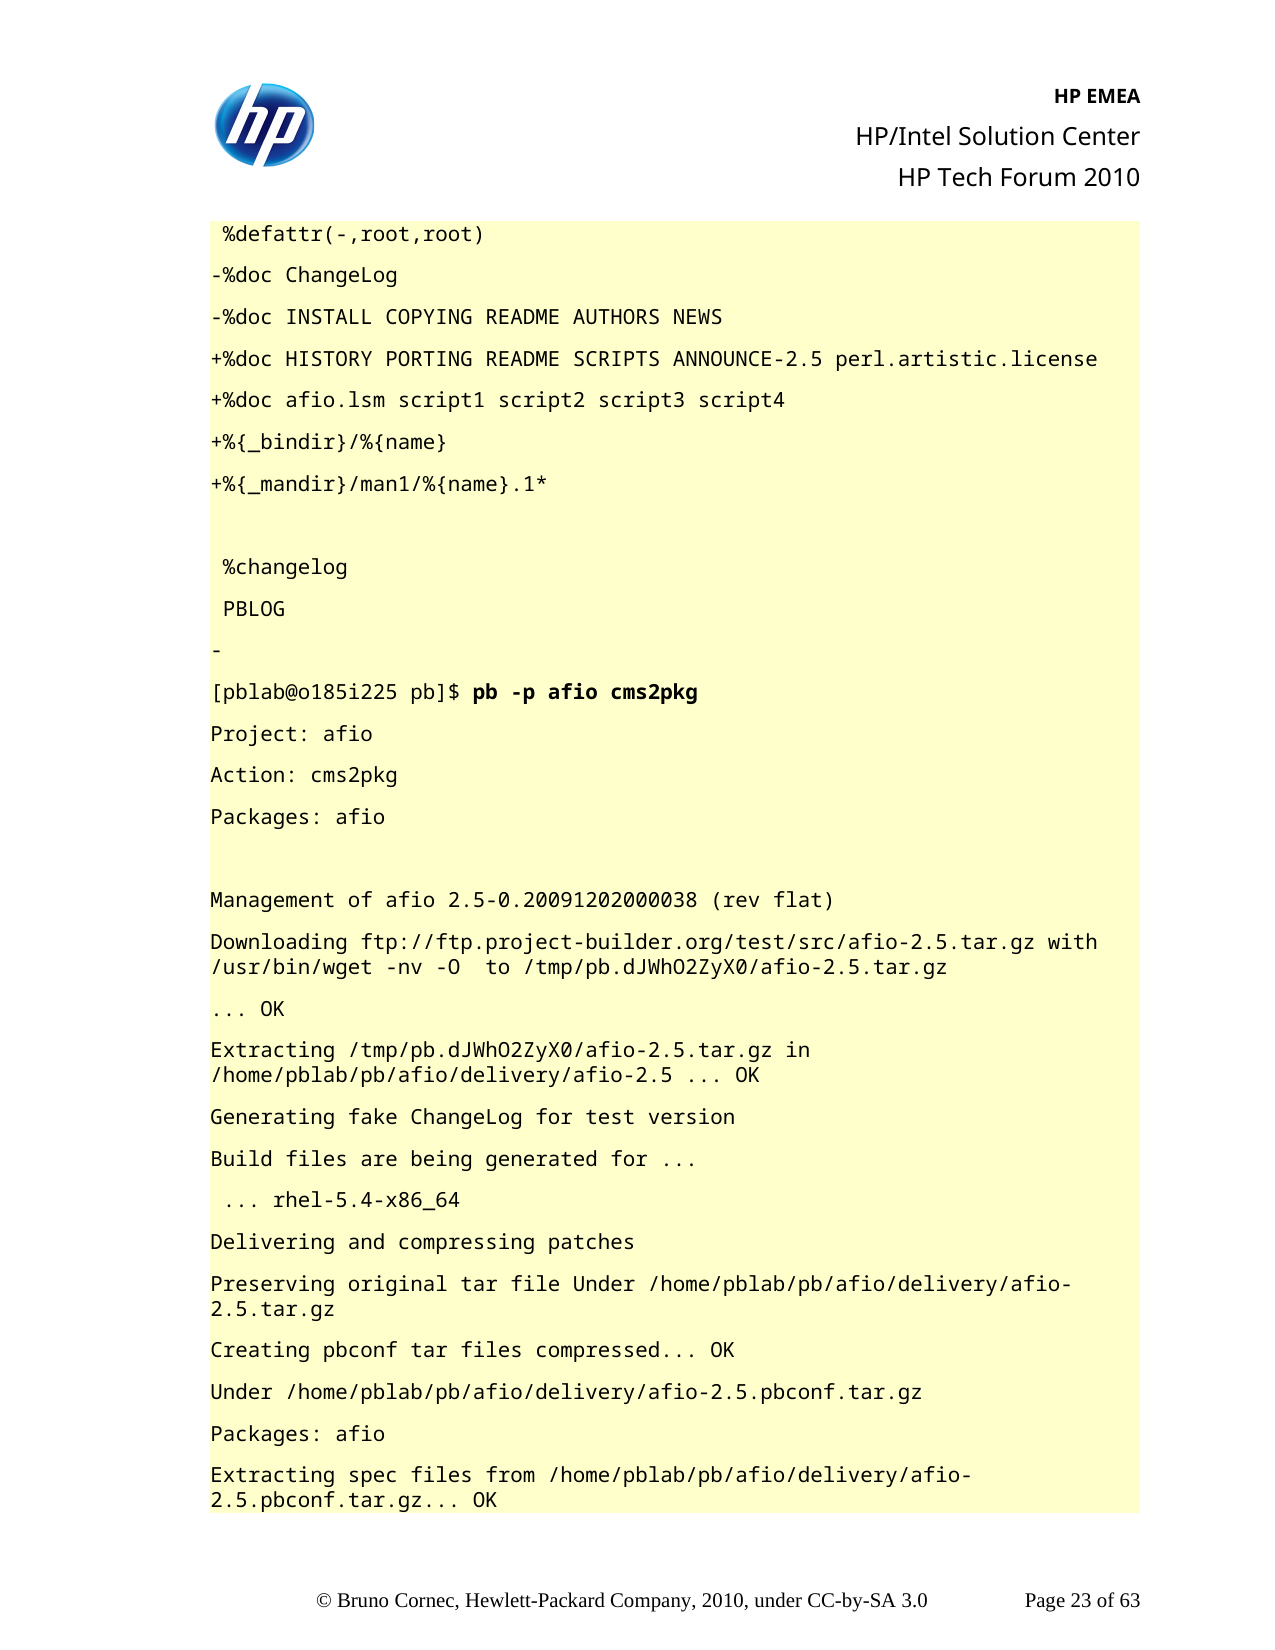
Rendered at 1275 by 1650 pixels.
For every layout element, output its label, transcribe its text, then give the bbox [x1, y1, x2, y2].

text %changelog [210, 554, 1140, 579]
text Extracting /tmp/pb.dJWhO2ZyX0/afio-2.5.tar.gz in /home/pblab/pb/afio/delivery/afio-2.5 ... OK [210, 1038, 1140, 1088]
text Creating pbconf tar files compressed... OK [210, 1338, 1140, 1363]
text Delivering and compressing patches [210, 1229, 1140, 1254]
text Management of afio 2.5-0.20091202000038 (rev flat) [210, 888, 1140, 913]
text [pblab@o185i225 pb]$ pb -p afio cms2pkg [210, 679, 1140, 704]
text +%{_mandir}/man1/%{name}.1* [210, 471, 1140, 496]
text Packages: afio [210, 804, 1140, 829]
text Preserving original tar file Under /home/pblab/pb/afio/delivery/afio-2.5.tar.gz [210, 1271, 1140, 1321]
text +%{_bindir}/%{name} [210, 429, 1140, 454]
text Under /home/pblab/pb/afio/delivery/afio-2.5.pbconf.tar.gz [210, 1379, 1140, 1404]
text -%doc ChangeLog [210, 263, 1140, 288]
text PBLOG [210, 596, 1140, 621]
text Project: afio [210, 721, 1140, 746]
text Build files are being generated for ... [210, 1146, 1140, 1171]
text %defattr(-,root,root) [210, 221, 1140, 246]
text Downloading ftp://ftp.project-builder.org/test/src/afio-2.5.tar.gz with /usr/bin/wget -nv -O to /tmp/pb.dJWhO2ZyX0/afio-2.5.tar.gz [210, 929, 1140, 979]
text +%doc afio.lsm script1 script2 script3 script4 [210, 388, 1140, 413]
picture [214, 83, 315, 167]
text Extracting spec files from /home/pblab/pb/afio/delivery/afio-2.5.pbconf.tar.gz... OK [210, 1463, 1140, 1513]
text Packages: afio [210, 1421, 1140, 1446]
text Generating fake ChangeLog for test version [210, 1104, 1140, 1129]
text ... OK [210, 996, 1140, 1021]
text -%doc INSTALL COPYING README AUTHORS NEWS [210, 304, 1140, 329]
text +%doc HISTORY PORTING README SCRIPTS ANNOUNCE-2.5 perl.artistic.license [210, 346, 1140, 371]
text ... rhel-5.4-x86_64 [210, 1188, 1140, 1213]
text - [210, 638, 1140, 663]
text Action: cms2pkg [210, 763, 1140, 788]
